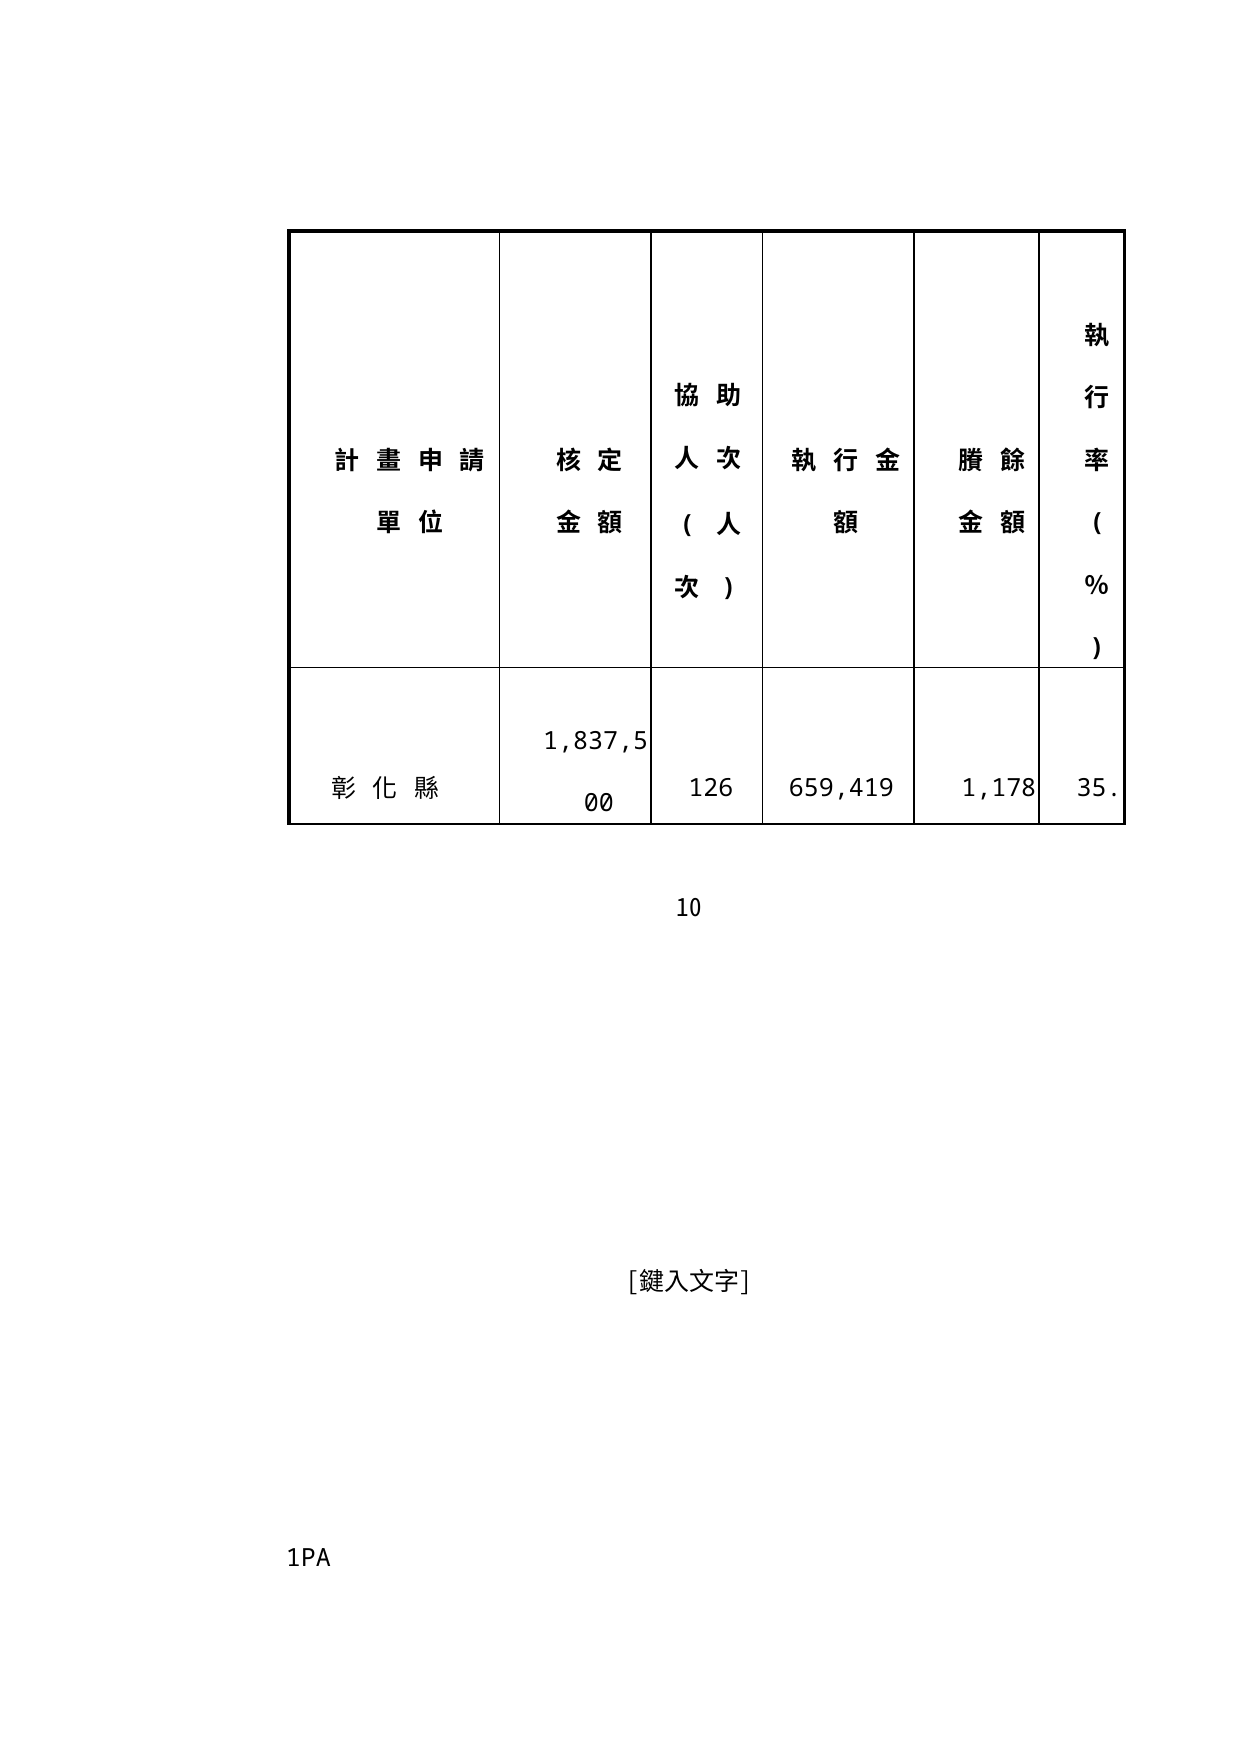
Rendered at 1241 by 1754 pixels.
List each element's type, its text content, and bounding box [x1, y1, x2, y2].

table_cell 35. [1040, 668, 1123, 823]
table_header 執行金額 [763, 233, 913, 667]
table_header 計畫申請單位 [291, 233, 499, 667]
table_cell 659,419 [763, 668, 913, 823]
table_cell 126 [652, 668, 762, 823]
table_cell 1,837,500 [500, 668, 650, 823]
table_header 核定金額 [500, 233, 650, 667]
table_cell 1,178 [915, 668, 1038, 823]
table_cell 彰化縣 [291, 668, 499, 823]
table_header 賸餘金額 [915, 233, 1038, 667]
table_header 執行率 (％) [1040, 233, 1123, 667]
table_header 協助人次 (人次) [652, 233, 762, 667]
